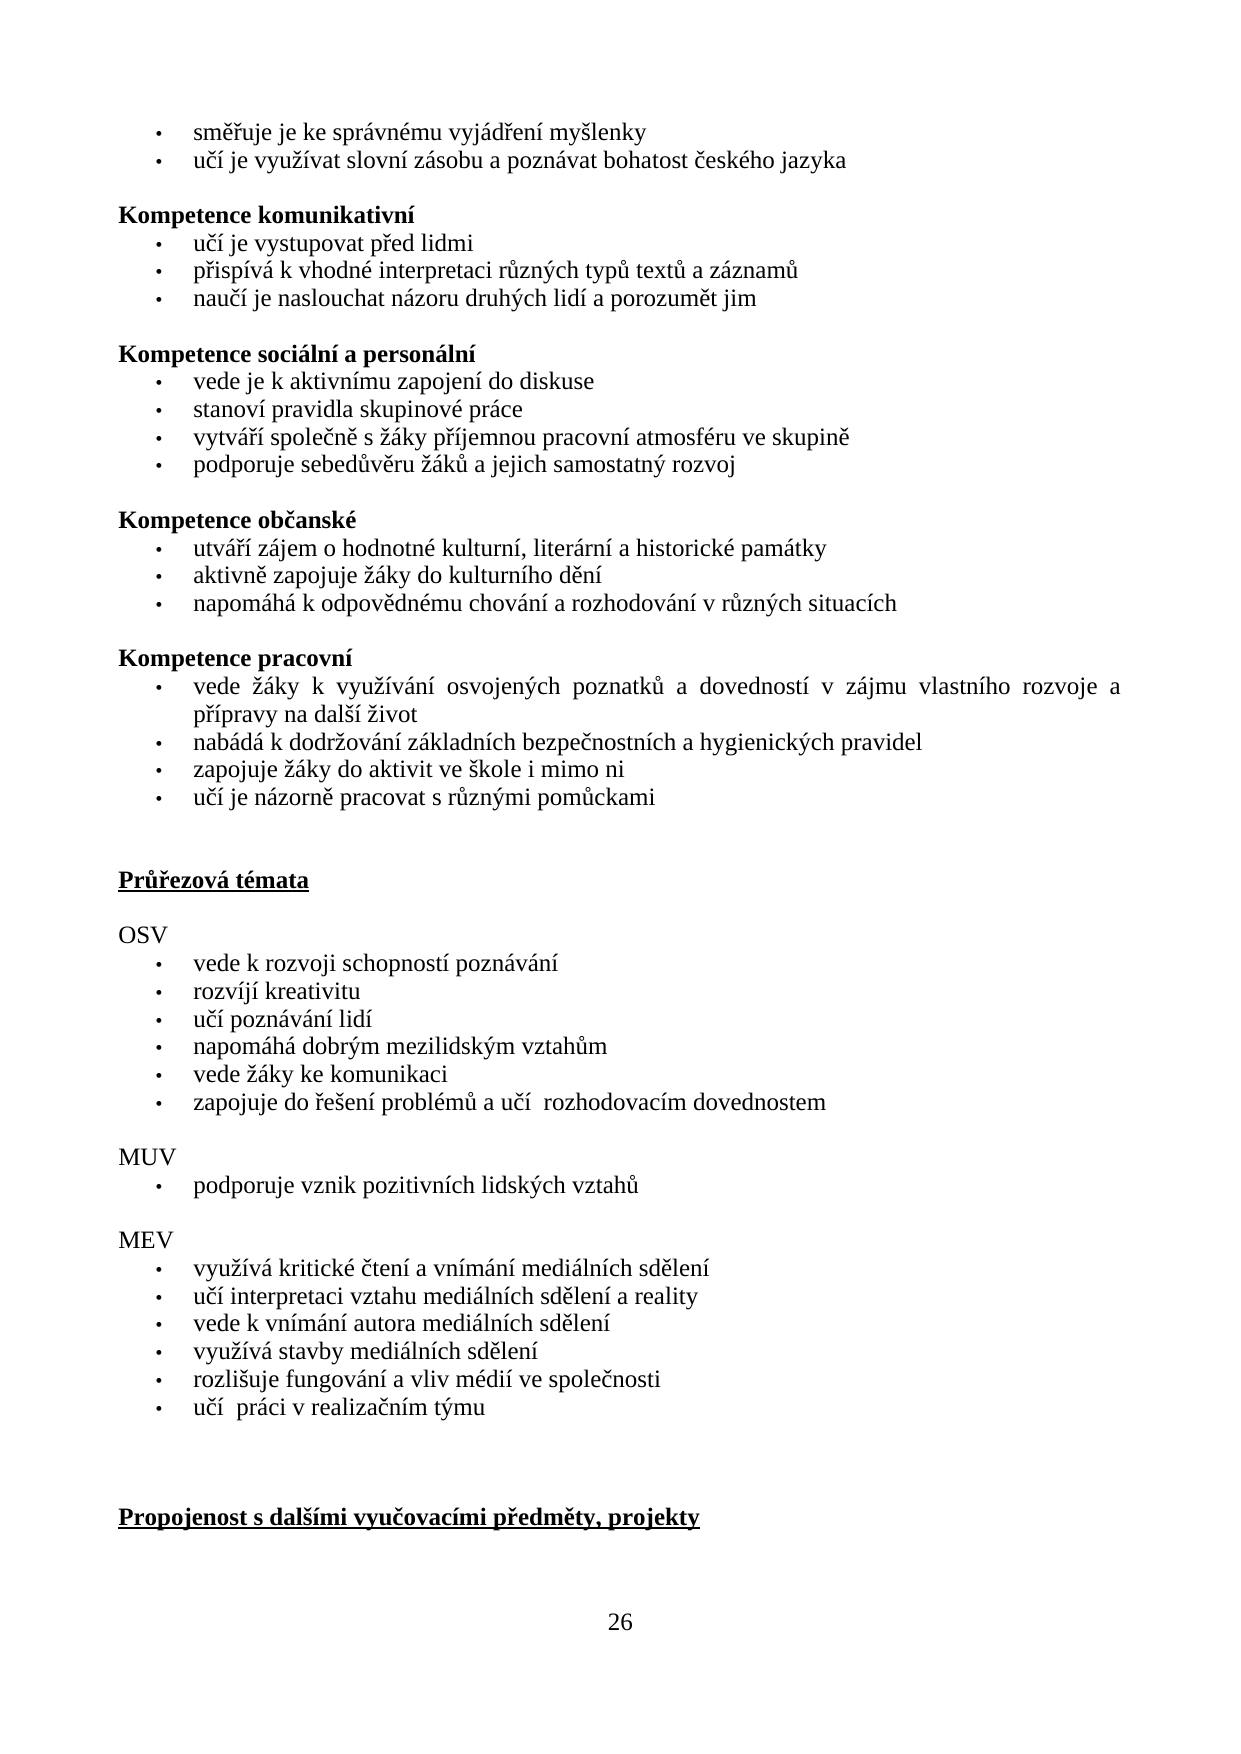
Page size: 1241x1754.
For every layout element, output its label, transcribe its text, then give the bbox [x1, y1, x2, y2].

list zapojuje žáky do aktivit ve škole i mimo ni [156, 755, 1122, 783]
list aktivně zapojuje žáky do kulturního dění [156, 561, 1122, 589]
list vede žáky k využívání osvojených poznatků a dovedností v zájmu vlastního rozvoje a přípravy na další život [156, 672, 1122, 728]
list podporuje sebedůvěru žáků a jejich samostatný rozvoj [156, 451, 1122, 478]
list učí je názorně pracovat s různými pomůckami [156, 783, 1122, 838]
text Kompetence pracovní [118, 644, 1122, 672]
list vytváří společně s žáky příjemnou pracovní atmosféru ve skupině [156, 423, 1122, 451]
list využívá kritické čtení a vnímání mediálních sdělení [156, 1254, 1122, 1282]
text MUV [118, 1143, 1122, 1171]
list naučí je naslouchat názoru druhých lidí a porozumět jim [156, 284, 1122, 340]
text Propojenost s dalšími vyučovacími předměty, projekty [118, 1503, 1122, 1531]
list rozlišuje fungování a vliv médií ve společnosti [156, 1365, 1122, 1393]
text OSV [118, 922, 1122, 949]
list vede žáky ke komunikaci [156, 1060, 1122, 1088]
list utváří zájem o hodnotné kulturní, literární a historické památky [156, 534, 1122, 561]
list nabádá k dodržování základních bezpečnostních a hygienických pravidel [156, 728, 1122, 755]
list učí je vystupovat před lidmi [156, 229, 1122, 257]
list napomáhá k odpovědnému chování a rozhodování v různých situacích [156, 589, 1122, 644]
list vede je k aktivnímu zapojení do diskuse [156, 367, 1122, 395]
text Průřezová témata [118, 866, 1122, 894]
list učí interpretaci vztahu mediálních sdělení a reality [156, 1282, 1122, 1309]
list podporuje vznik pozitivních lidských vztahů [156, 1171, 1122, 1199]
text Kompetence sociální a personální [118, 340, 1122, 367]
list učí je využívat slovní zásobu a poznávat bohatost českého jazyka [156, 146, 1122, 173]
list vede k vnímání autora mediálních sdělení [156, 1309, 1122, 1337]
list zapojuje do řešení problémů a učí rozhodovacím dovednostem [156, 1088, 1122, 1116]
list rozvíjí kreativitu [156, 977, 1122, 1005]
list přispívá k vhodné interpretaci různých typů textů a záznamů [156, 257, 1122, 284]
list napomáhá dobrým mezilidským vztahům [156, 1032, 1122, 1060]
text Kompetence komunikativní [118, 201, 1122, 229]
list stanoví pravidla skupinové práce [156, 395, 1122, 423]
list vede k rozvoji schopností poznávání [156, 949, 1122, 977]
list učí práci v realizačním týmu [156, 1393, 1122, 1420]
list učí poznávání lidí [156, 1005, 1122, 1032]
list směřuje je ke správnému vyjádření myšlenky [156, 118, 1122, 146]
text MEV [118, 1226, 1122, 1254]
text Kompetence občanské [118, 478, 1122, 534]
list využívá stavby mediálních sdělení [156, 1337, 1122, 1365]
